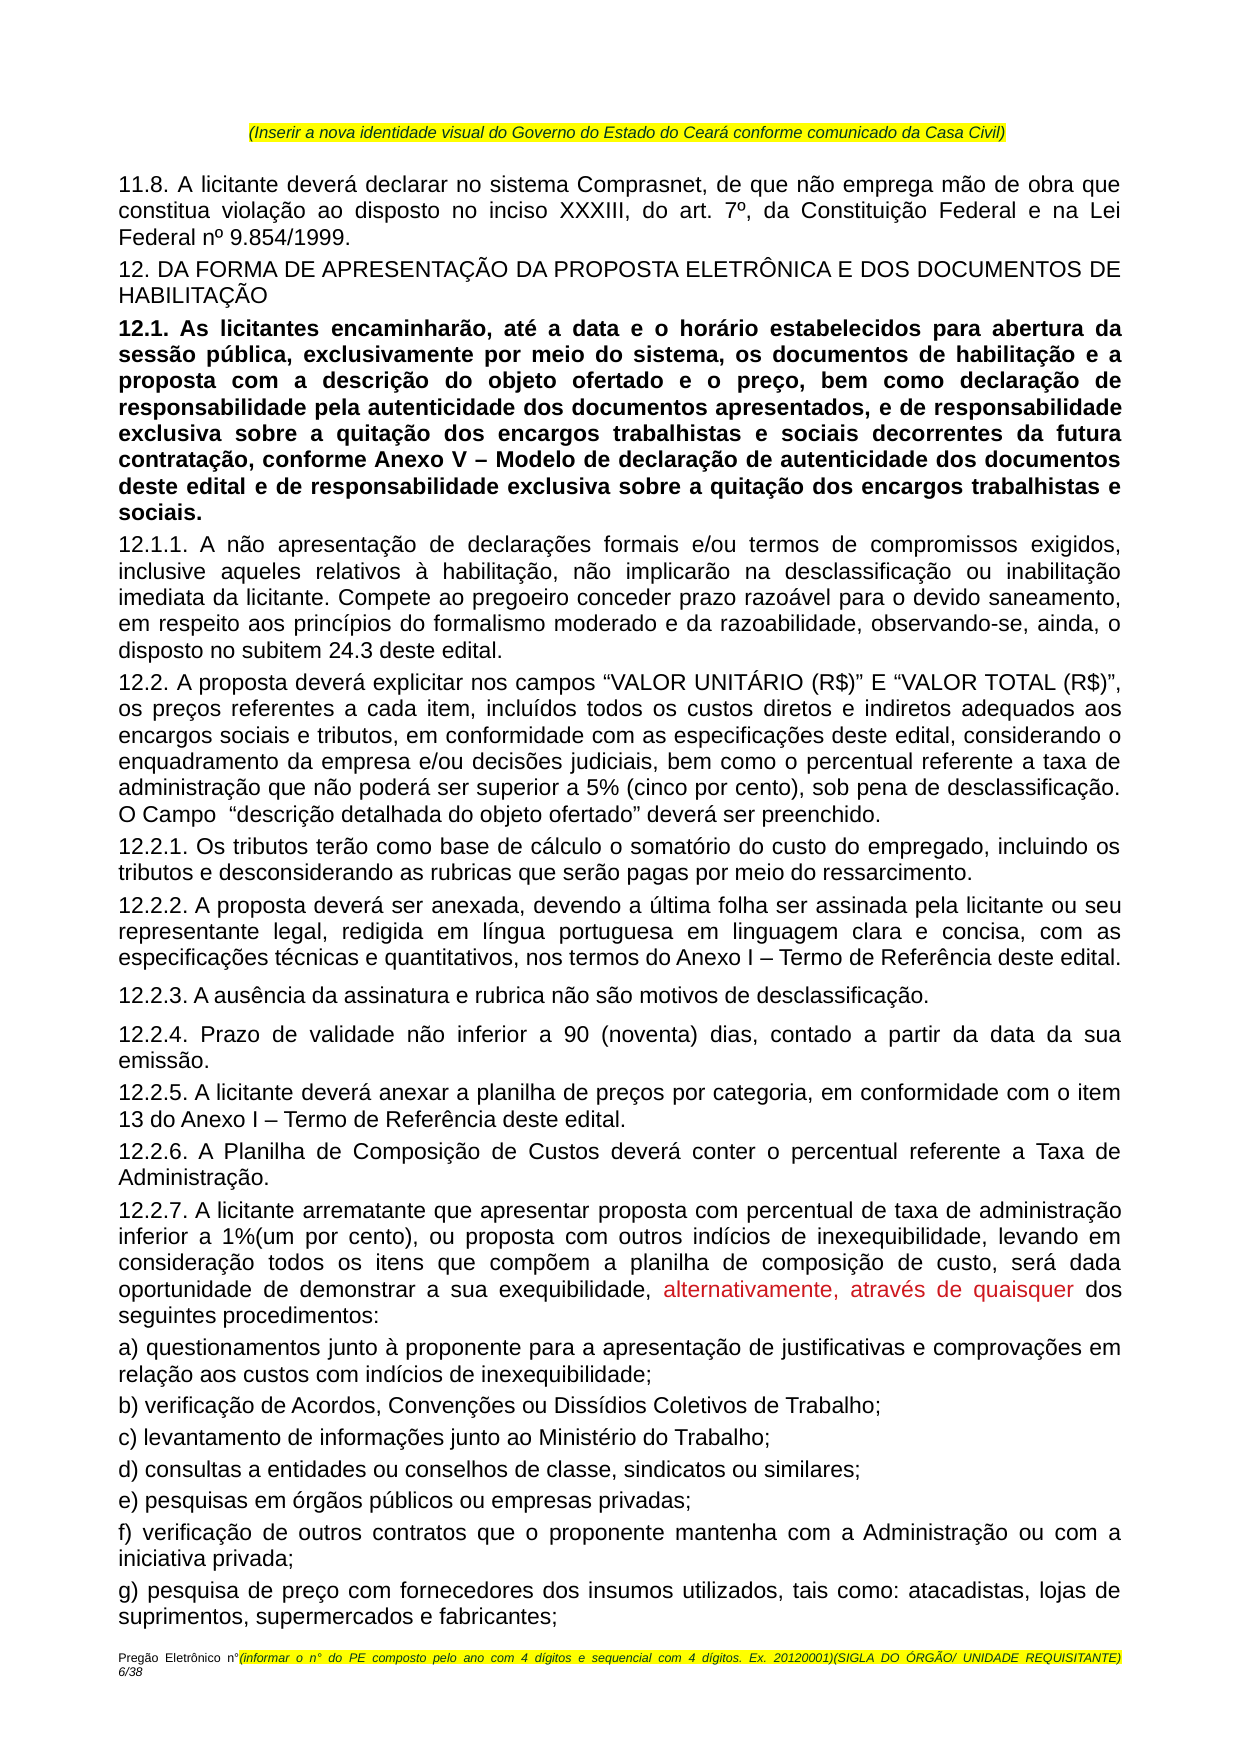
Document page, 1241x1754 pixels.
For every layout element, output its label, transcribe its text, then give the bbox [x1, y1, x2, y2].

text 12.2.1. Os tributos terão como base de cálculo o somatório do custo do empregado, incluindo os tributos e desconsiderando as rubricas que serão pagas por meio do ressarcimento. [118, 833, 1122, 886]
text 11.8. A licitante deverá declarar no sistema Comprasnet, de que não emprega mão de obra que constitua violação ao disposto no inciso XXXIII, do art. 7º, da Constituição Federal e na Lei Federal nº 9.854/1999. [118, 171, 1122, 250]
text 12.2. A proposta deverá explicitar nos campos “VALOR UNITÁRIO (R$)” E “VALOR TOTAL (R$)”, os preços referentes a cada item, incluídos todos os custos diretos e indiretos adequados aos encargos sociais e tributos, em conformidade com as especificações deste edital, considerando o enquadramento da empresa e/ou decisões judiciais, bem como o percentual referente a taxa de administração que não poderá ser superior a 5% (cinco por cento), sob pena de desclassificação. O Campo “descrição detalhada do objeto ofertado” deverá ser preenchido. [118, 669, 1122, 827]
text 12.2.5. A licitante deverá anexar a planilha de preços por categoria, em conformidade com o item 13 do Anexo I – Termo de Referência deste edital. [118, 1079, 1122, 1132]
text 12.1. As licitantes encaminharão, até a data e o horário estabelecidos para abertura da sessão pública, exclusivamente por meio do sistema, os documentos de habilitação e a proposta com a descrição do objeto ofertado e o preço, bem como declaração de responsabilidade pela autenticidade dos documentos apresentados, e de responsabilidade exclusiva sobre a quitação dos encargos trabalhistas e sociais decorrentes da futura contratação, conforme Anexo V – Modelo de declaração de autenticidade dos documentos deste edital e de responsabilidade exclusiva sobre a quitação dos encargos trabalhistas e sociais. [118, 314, 1122, 525]
text 12.2.7. A licitante arrematante que apresentar proposta com percentual de taxa de administração inferior a 1%(um por cento), ou proposta com outros indícios de inexequibilidade, levando em consideração todos os itens que compõem a planilha de composição de custo, será dada oportunidade de demonstrar a sua exequibilidade, alternativamente, através de quaisquer dos seguintes procedimentos: [118, 1197, 1122, 1328]
text 12.2.3. A ausência da assinatura e rubrica não são motivos de desclassificação. [118, 982, 1122, 1009]
text 12.2.2. A proposta deverá ser anexada, devendo a última folha ser assinada pela licitante ou seu representante legal, redigida em língua portuguesa em linguagem clara e concisa, com as especificações técnicas e quantitativos, nos termos do Anexo I – Termo de Referência deste edital. [118, 892, 1122, 971]
text a) questionamentos junto à proponente para a apresentação de justificativas e comprovações em relação aos custos com indícios de inexequibilidade; [118, 1334, 1122, 1387]
text b) verificação de Acordos, Convenções ou Dissídios Coletivos de Trabalho; [118, 1392, 1122, 1419]
text 12.1.1. A não apresentação de declarações formais e/ou termos de compromissos exigidos, inclusive aqueles relativos à habilitação, não implicarão na desclassificação ou inabilitação imediata da licitante. Compete ao pregoeiro conceder prazo razoável para o devido saneamento, em respeito aos princípios do formalismo moderado e da razoabilidade, observando-se, ainda, o disposto no subitem 24.3 deste edital. [118, 531, 1122, 663]
text c) levantamento de informações junto ao Ministério do Trabalho; [118, 1424, 1122, 1450]
text 12.2.4. Prazo de validade não inferior a 90 (noventa) dias, contado a partir da data da sua emissão. [118, 1021, 1122, 1073]
text 12.2.6. A Planilha de Composição de Custos deverá conter o percentual referente a Taxa de Administração. [118, 1138, 1122, 1191]
text e) pesquisas em órgãos públicos ou empresas privadas; [118, 1487, 1122, 1514]
text g) pesquisa de preço com fornecedores dos insumos utilizados, tais como: atacadistas, lojas de suprimentos, supermercados e fabricantes; [118, 1577, 1122, 1630]
text f) verificação de outros contratos que o proponente mantenha com a Administração ou com a iniciativa privada; [118, 1519, 1122, 1572]
text d) consultas a entidades ou conselhos de classe, sindicatos ou similares; [118, 1456, 1122, 1482]
text 12. DA FORMA DE APRESENTAÇÃO DA PROPOSTA ELETRÔNICA E DOS DOCUMENTOS DE HABILITAÇÃO [118, 256, 1122, 308]
